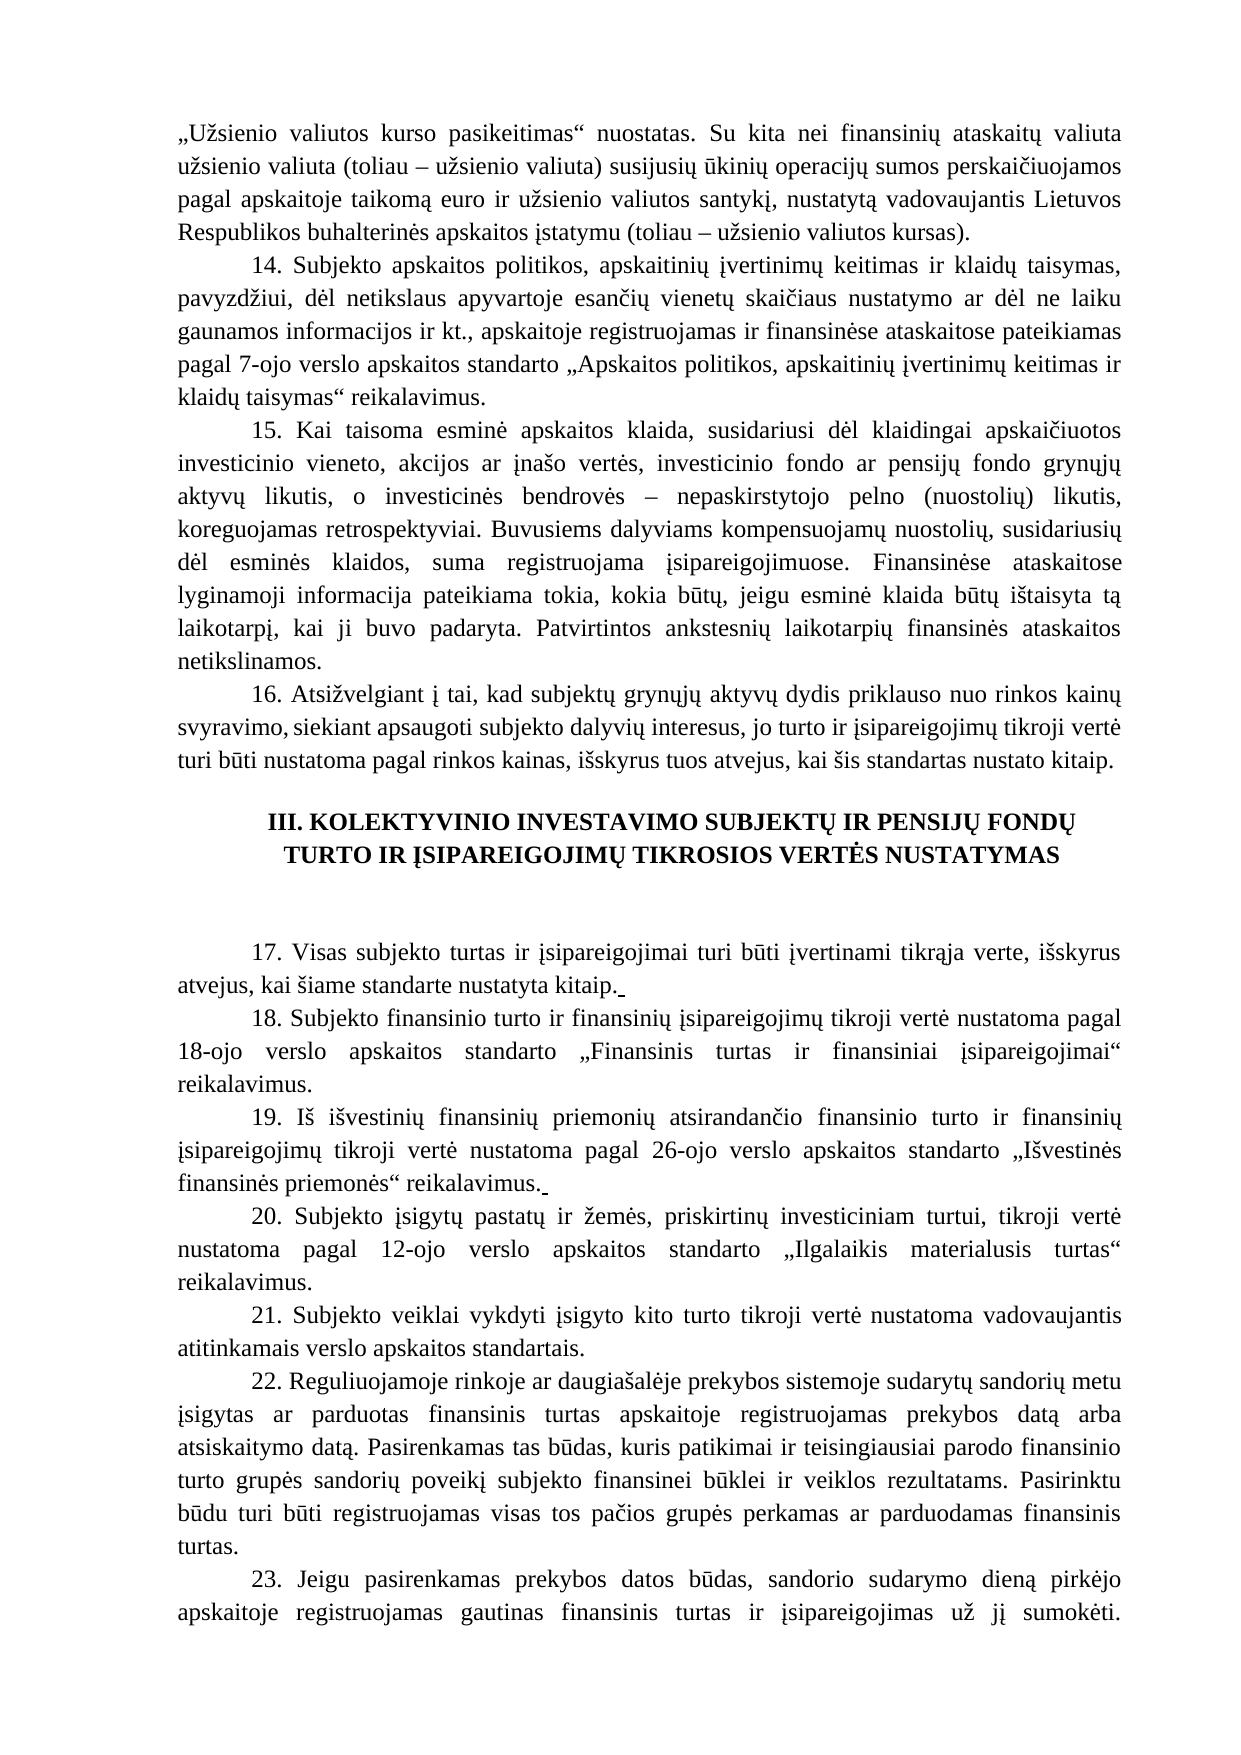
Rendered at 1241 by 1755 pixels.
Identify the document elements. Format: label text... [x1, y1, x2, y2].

text „Užsienio valiutos kurso pasikeitimas“ nuostatas. Su kita nei finansinių ataskaitų valiuta užsienio valiuta (toliau – užsienio valiuta) susijusių ūkinių operacijų sumos perskaičiuojamos pagal apskaitoje taikomą euro ir užsienio valiutos santykį, nustatytą vadovaujantis Lietuvos Respublikos buhalterinės apskaitos įstatymu (toliau – užsienio valiutos kursas). [177, 118, 1122, 246]
text 22. Reguliuojamoje rinkoje ar daugiašalėje prekybos sistemoje sudarytų sandorių metu įsigytas ar parduotas finansinis turtas apskaitoje registruojamas prekybos datą arba atsiskaitymo datą. Pasirenkamas tas būdas, kuris patikimai ir teisingiausiai parodo finansinio turto grupės sandorių poveikį subjekto finansinei būklei ir veiklos rezultatams. Pasirinktu būdu turi būti registruojamas visas tos pačios grupės perkamas ar parduodamas finansinis turtas. [177, 1366, 1122, 1560]
text 23. Jeigu pasirenkamas prekybos datos būdas, sandorio sudarymo dieną pirkėjo apskaitoje registruojamas gautinas finansinis turtas ir įsipareigojimas už jį sumokėti. [177, 1564, 1122, 1626]
text 18. Subjekto finansinio turto ir finansinių įsipareigojimų tikroji vertė nustatoma pagal 18-ojo verslo apskaitos standarto „Finansinis turtas ir finansiniai įsipareigojimai“ reikalavimus. [177, 1003, 1122, 1098]
text 20. Subjekto įsigytų pastatų ir žemės, priskirtinų investiciniam turtui, tikroji vertė nustatoma pagal 12-ojo verslo apskaitos standarto „Ilgalaikis materialusis turtas“ reikalavimus. [177, 1201, 1122, 1296]
text 14. Subjekto apskaitos politikos, apskaitinių įvertinimų keitimas ir klaidų taisymas, pavyzdžiui, dėl netikslaus apyvartoje esančių vienetų skaičiaus nustatymo ar dėl ne laiku gaunamos informacijos ir kt., apskaitoje registruojamas ir finansinėse ataskaitose pateikiamas pagal 7-ojo verslo apskaitos standarto „Apskaitos politikos, apskaitinių įvertinimų keitimas ir klaidų taisymas“ reikalavimus. [177, 250, 1122, 411]
text 19. Iš išvestinių finansinių priemonių atsirandančio finansinio turto ir finansinių įsipareigojimų tikroji vertė nustatoma pagal 26-ojo verslo apskaitos standarto „Išvestinės finansinės priemonės“ reikalavimus. [177, 1102, 1122, 1197]
text 17. Visas subjekto turtas ir įsipareigojimai turi būti įvertinami tikrąja verte, išskyrus atvejus, kai šiame standarte nustatyta kitaip. [177, 937, 1122, 999]
text 21. Subjekto veiklai vykdyti įsigyto kito turto tikroji vertė nustatoma vadovaujantis atitinkamais verslo apskaitos standartais. [177, 1300, 1122, 1362]
text 15. Kai taisoma esminė apskaitos klaida, susidariusi dėl klaidingai apskaičiuotos investicinio vieneto, akcijos ar įnašo vertės, investicinio fondo ar pensijų fondo grynųjų aktyvų likutis, o investicinės bendrovės – nepaskirstytojo pelno (nuostolių) likutis, koreguojamas retrospektyviai. Buvusiems dalyviams kompensuojamų nuostolių, susidariusių dėl esminės klaidos, suma registruojama įsipareigojimuose. Finansinėse ataskaitose lyginamoji informacija pateikiama tokia, kokia būtų, jeigu esminė klaida būtų ištaisyta tą laikotarpį, kai ji buvo padaryta. Patvirtintos ankstesnių laikotarpių finansinės ataskaitos netikslinamos. [177, 415, 1122, 675]
text III. KOLEKTYVINIO INVESTAVIMO SUBJEKTŲ IR PENSIJŲ FONDŲ TURTO IR ĮSIPAREIGOJIMŲ TIKROSIOS VERTĖS NUSTATYMAS [222, 807, 1122, 869]
text 16. Atsižvelgiant į tai, kad subjektų grynųjų aktyvų dydis priklauso nuo rinkos kainų svyravimo, siekiant apsaugoti subjekto dalyvių interesus, jo turto ir įsipareigojimų tikroji vertė turi būti nustatoma pagal rinkos kainas, išskyrus tuos atvejus, kai šis standartas nustato kitaip. [177, 679, 1122, 774]
